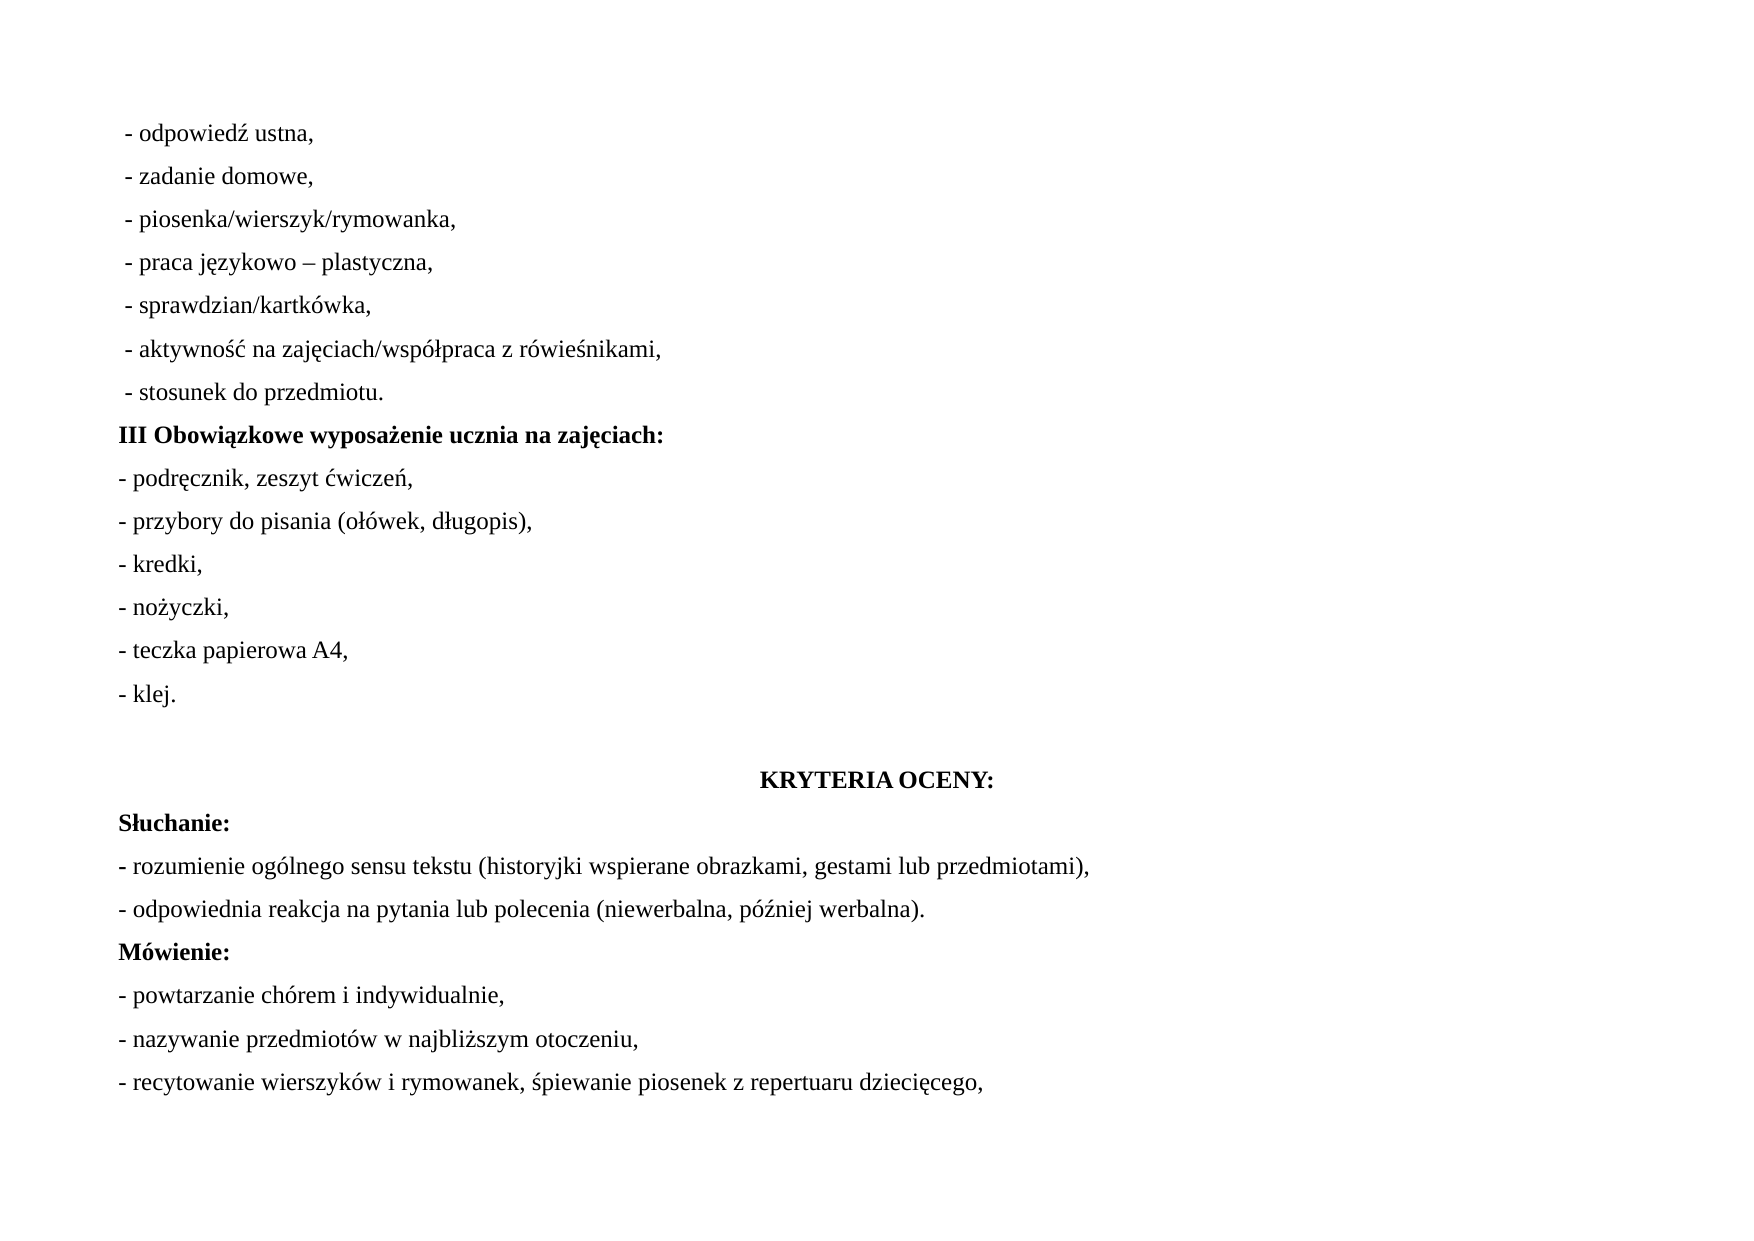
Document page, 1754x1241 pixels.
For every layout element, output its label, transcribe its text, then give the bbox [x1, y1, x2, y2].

text - podręcznik, zeszyt ćwiczeń, [118, 463, 1636, 492]
text - odpowiednia reakcja na pytania lub polecenia (niewerbalna, później werbalna). [118, 894, 1636, 923]
text Słuchanie: [118, 808, 1636, 837]
text - aktywność na zajęciach/współpraca z rówieśnikami, [118, 334, 1636, 362]
text - odpowiedź ustna, [118, 118, 1636, 147]
text - klej. [118, 679, 1636, 707]
text Mówienie: [118, 937, 1636, 966]
text - teczka papierowa A4, [118, 636, 1636, 664]
text - zadanie domowe, [118, 161, 1636, 190]
text - przybory do pisania (ołówek, długopis), [118, 506, 1636, 535]
text - piosenka/wierszyk/rymowanka, [118, 204, 1636, 233]
text - nazywanie przedmiotów w najbliższym otoczeniu, [118, 1024, 1636, 1052]
text - rozumienie ogólnego sensu tekstu (historyjki wspierane obrazkami, gestami lub przedmiotami), [118, 851, 1636, 880]
text - stosunek do przedmiotu. [118, 377, 1636, 406]
text - powtarzanie chórem i indywidualnie, [118, 981, 1636, 1009]
text - praca językowo – plastyczna, [118, 247, 1636, 276]
text - kredki, [118, 549, 1636, 578]
text - nożyczki, [118, 592, 1636, 621]
text - recytowanie wierszyków i rymowanek, śpiewanie piosenek z repertuaru dziecięcego, [118, 1067, 1636, 1096]
text - sprawdzian/kartkówka, [118, 291, 1636, 319]
text KRYTERIA OCENY: [118, 765, 1636, 794]
text III Obowiązkowe wyposażenie ucznia na zajęciach: [118, 420, 1636, 449]
